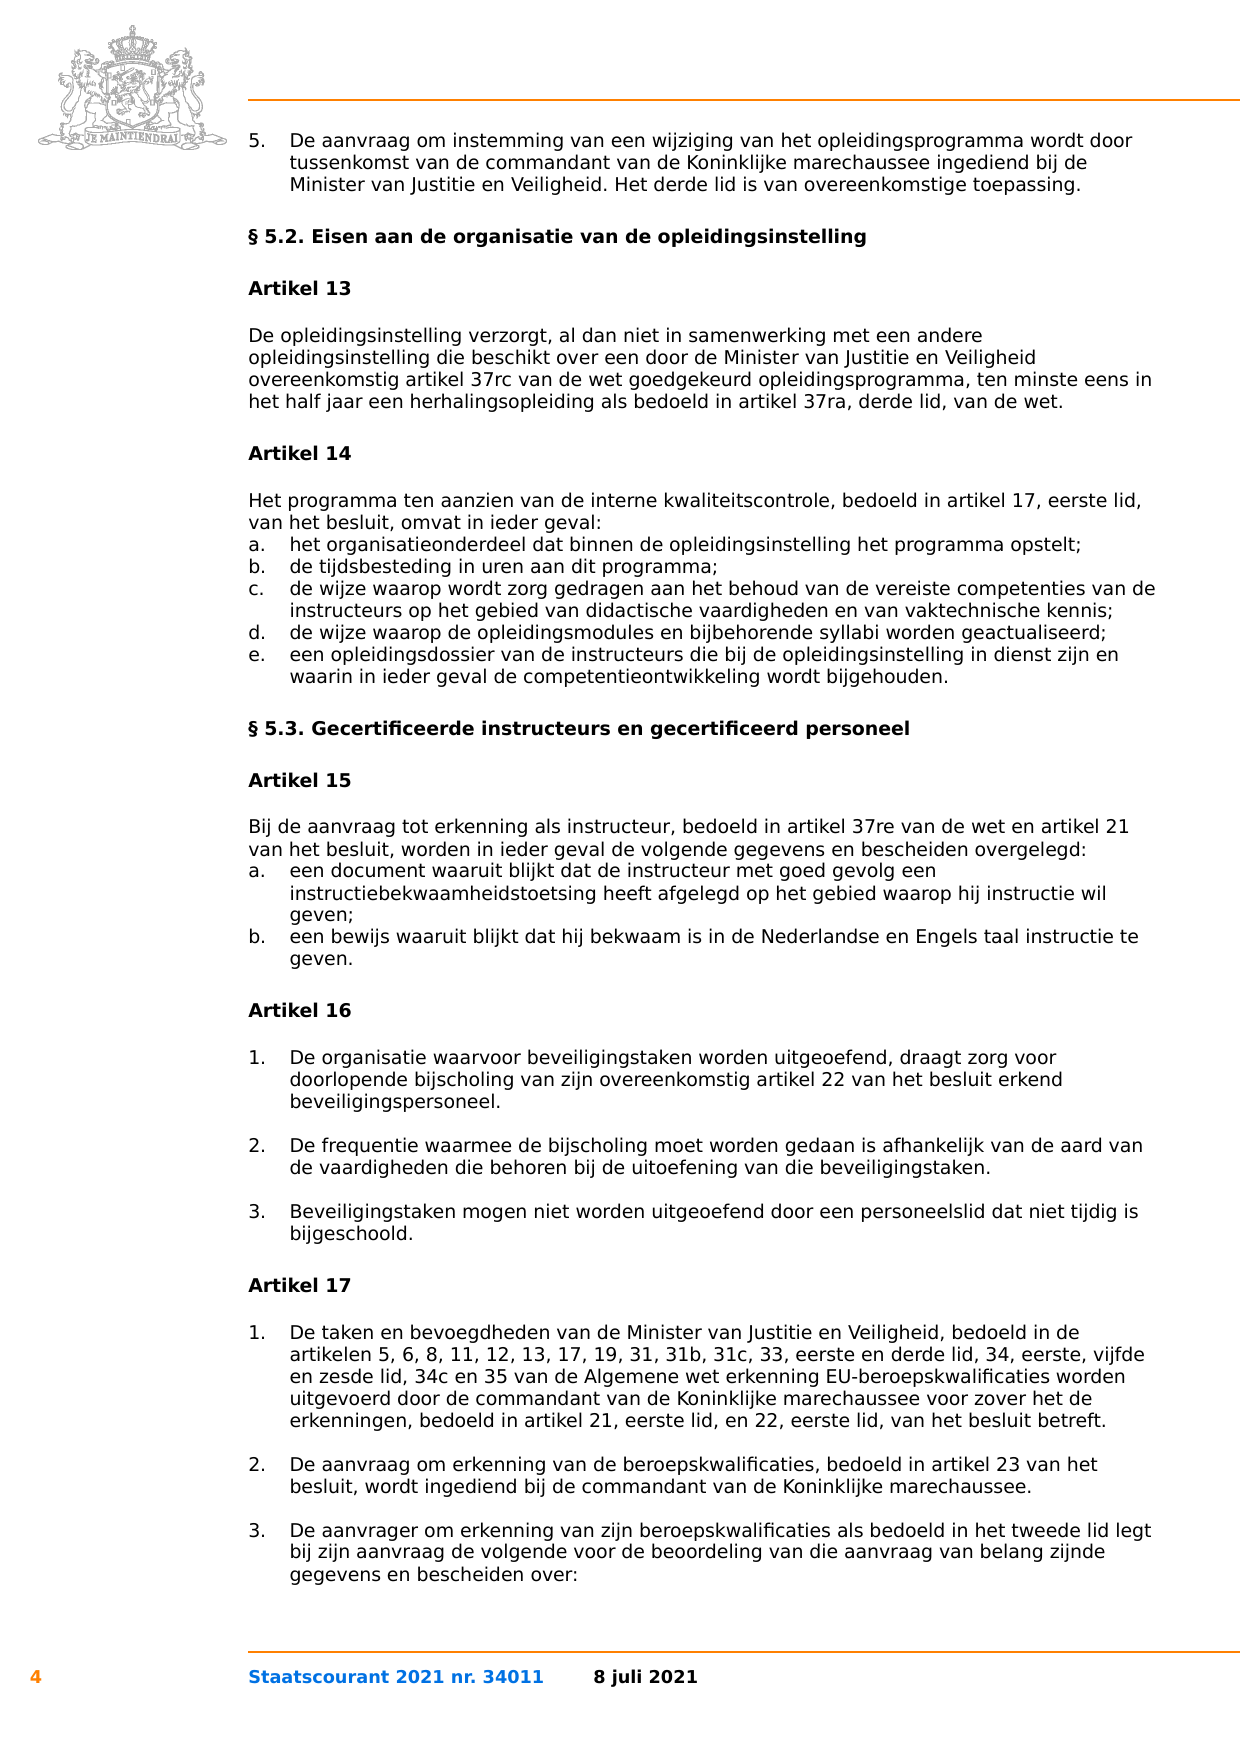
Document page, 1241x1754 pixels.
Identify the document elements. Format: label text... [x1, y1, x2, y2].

subtitle Artikel 16 [248, 1000, 1163, 1022]
subtitle § 5.3. Gecertificeerde instructeurs en gecertificeerd personeel [248, 717, 1163, 739]
text e. een opleidingsdossier van de instructeurs die bij de opleidingsinstelling in dienst zijn en waarin in ieder geval de competentieontwikkeling wordt bijgehouden. [248, 643, 1163, 687]
text a. een document waaruit blijkt dat de instructeur met goed gevolg een instructiebekwaamheidstoetsing heeft afgelegd op het gebied waarop hij instructie wil geven; [248, 860, 1163, 926]
text a. het organisatieonderdeel dat binnen de opleidingsinstelling het programma opstelt; [248, 534, 1163, 556]
text 3. De aanvrager om erkenning van zijn beroepskwalificaties als bedoeld in het tweede lid legt bij zijn aanvraag de volgende voor de beoordeling van die aanvraag van belang zijnde gegevens en bescheiden over: [248, 1519, 1163, 1585]
text 1. De taken en bevoegdheden van de Minister van Justitie en Veiligheid, bedoeld in de artikelen 5, 6, 8, 11, 12, 13, 17, 19, 31, 31b, 31c, 33, eerste en derde lid, 34, eerste, vijfde en zesde lid, 34c en 35 van de Algemene wet erkenning EU-beroepskwalificaties worden uitgevoerd door de commandant van de Koninklijke marechaussee voor zover het de erkenningen, bedoeld in artikel 21, eerste lid, en 22, eerste lid, van het besluit betreft. [248, 1322, 1163, 1432]
text 1. De organisatie waarvoor beveiligingstaken worden uitgeoefend, draagt zorg voor doorlopende bijscholing van zijn overeenkomstig artikel 22 van het besluit erkend beveiligingspersoneel. [248, 1047, 1163, 1113]
subtitle Artikel 15 [248, 769, 1163, 791]
text Het programma ten aanzien van de interne kwaliteitscontrole, bedoeld in artikel 17, eerste lid, van het besluit, omvat in ieder geval: [248, 490, 1163, 534]
text c. de wijze waarop wordt zorg gedragen aan het behoud van de vereiste competenties van de instructeurs op het gebied van didactische vaardigheden en van vaktechnische kennis; [248, 578, 1163, 622]
text b. een bewijs waaruit blijkt dat hij bekwaam is in de Nederlandse en Engels taal instructie te geven. [248, 926, 1163, 970]
text d. de wijze waarop de opleidingsmodules en bijbehorende syllabi worden geactualiseerd; [248, 622, 1163, 643]
subtitle § 5.2. Eisen aan de organisatie van de opleidingsinstelling [248, 226, 1163, 248]
picture [38, 25, 227, 150]
text De opleidingsinstelling verzorgt, al dan niet in samenwerking met een andere opleidingsinstelling die beschikt over een door de Minister van Justitie en Veiligheid overeenkomstig artikel 37rc van de wet goedgekeurd opleidingsprogramma, ten minste eens in het half jaar een herhalingsopleiding als bedoeld in artikel 37ra, derde lid, van de wet. [248, 325, 1163, 413]
text 2. De frequentie waarmee de bijscholing moet worden gedaan is afhankelijk van de aard van de vaardigheden die behoren bij de uitoefening van die beveiligingstaken. [248, 1135, 1163, 1179]
text 2. De aanvraag om erkenning van de beroepskwalificaties, bedoeld in artikel 23 van het besluit, wordt ingediend bij de commandant van de Koninklijke marechaussee. [248, 1454, 1163, 1498]
subtitle Artikel 17 [248, 1275, 1163, 1297]
subtitle Artikel 13 [248, 278, 1163, 300]
text Bij de aanvraag tot erkenning als instructeur, bedoeld in artikel 37re van de wet en artikel 21 van het besluit, worden in ieder geval de volgende gegevens en bescheiden overgelegd: [248, 816, 1163, 860]
text 3. Beveiligingstaken mogen niet worden uitgeoefend door een personeelslid dat niet tijdig is bijgeschoold. [248, 1201, 1163, 1245]
text 5. De aanvraag om instemming van een wijziging van het opleidingsprogramma wordt door tussenkomst van de commandant van de Koninklijke marechaussee ingediend bij de Minister van Justitie en Veiligheid. Het derde lid is van overeenkomstige toepassing. [248, 130, 1163, 196]
subtitle Artikel 14 [248, 443, 1163, 465]
text b. de tijdsbesteding in uren aan dit programma; [248, 556, 1163, 578]
